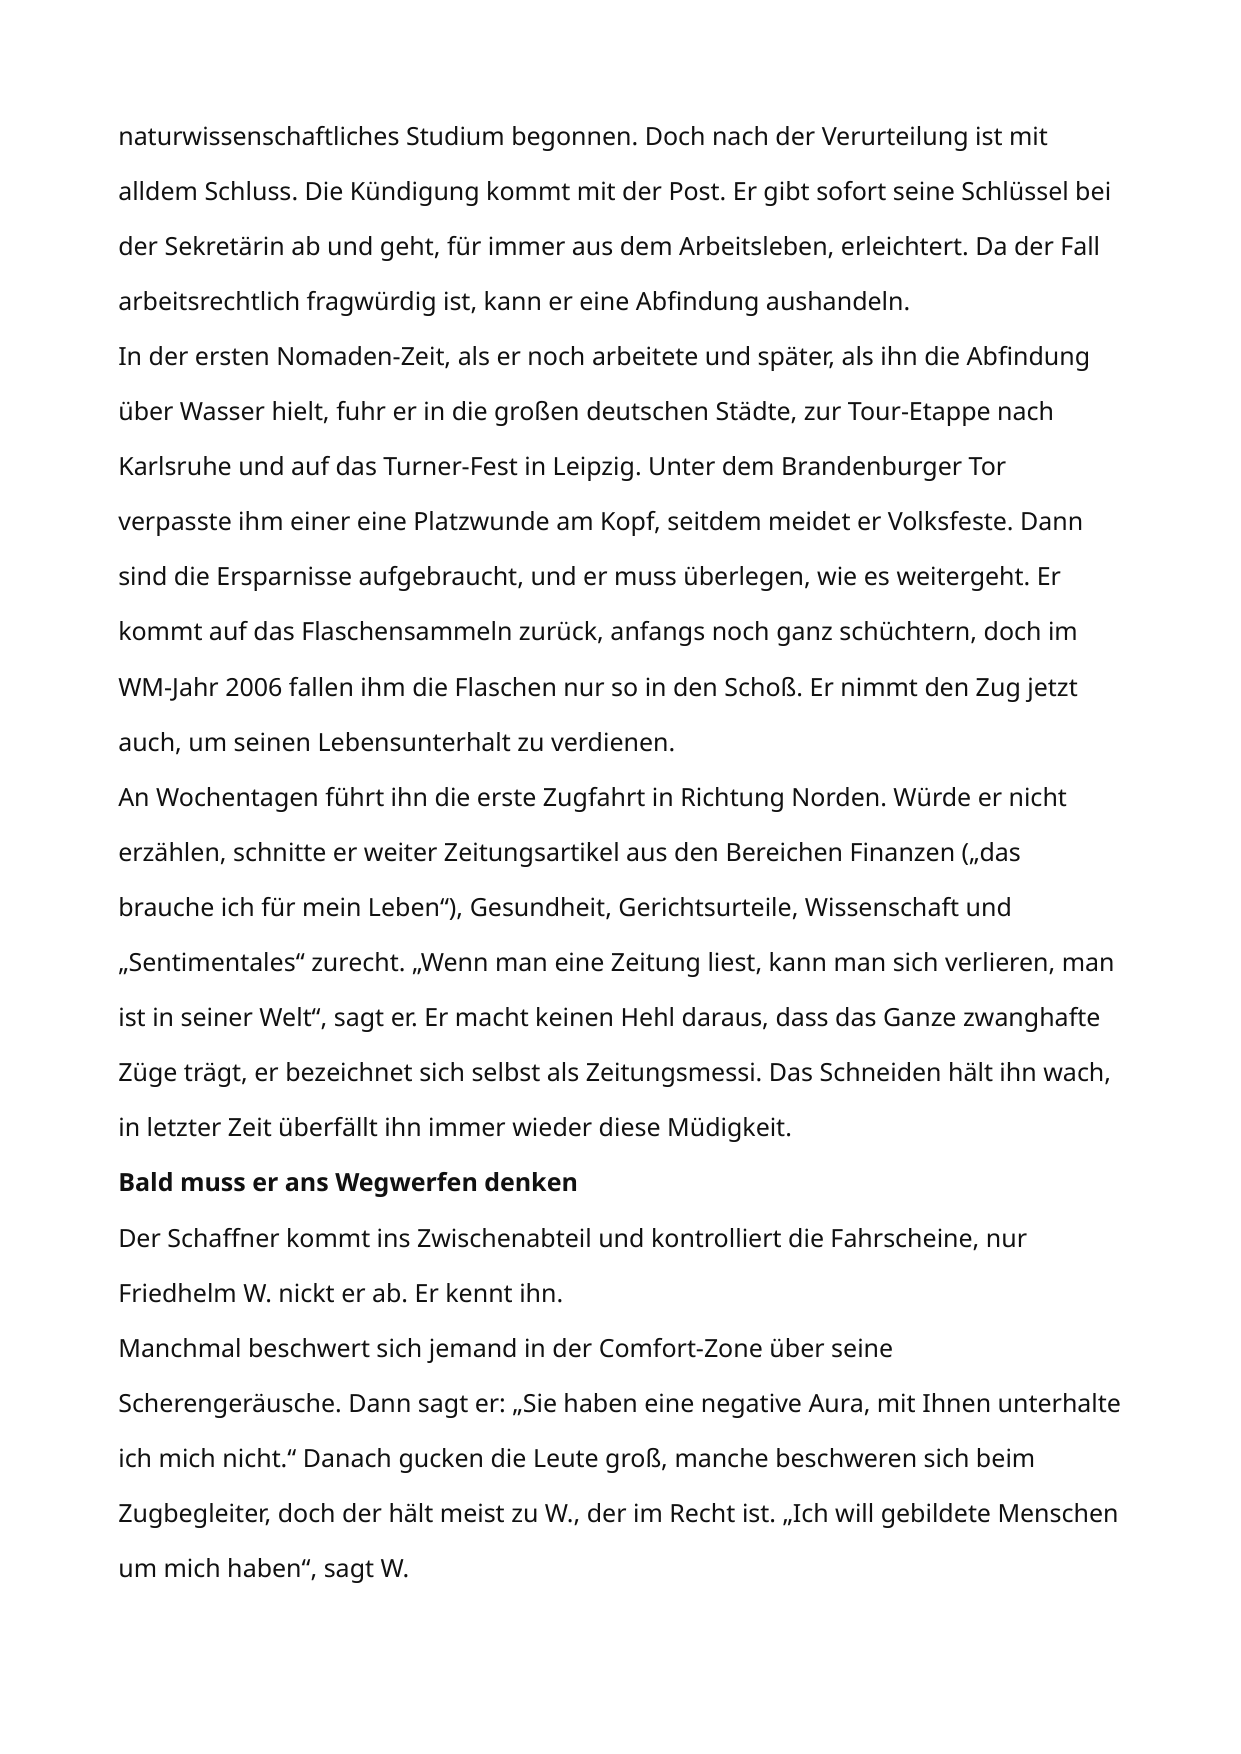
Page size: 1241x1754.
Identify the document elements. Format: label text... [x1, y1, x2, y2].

text Manchmal beschwert sich jemand in der Comfort-Zone über seine Scherengeräusche. Dann sagt er: „Sie haben eine negative Aura, mit Ihnen unterhalte ich mich nicht.“ Danach gucken die Leute groß, manche beschweren sich beim Zugbegleiter, doch der hält meist zu W., der im Recht ist. „Ich will gebildete Menschen um mich haben“, sagt W. [118, 1330, 1122, 1585]
text Bald muss er ans Wegwerfen denken [118, 1165, 1122, 1199]
text Der Schaffner kommt ins Zwischenabteil und kontrolliert die Fahrscheine, nur Friedhelm W. nickt er ab. Er kennt ihn. [118, 1220, 1122, 1309]
text An Wochentagen führt ihn die erste Zugfahrt in Richtung Norden. Würde er nicht erzählen, schnitte er weiter Zeitungsartikel aus den Bereichen Finanzen („das brauche ich für mein Leben“), Gesundheit, Gerichtsurteile, Wissenschaft und „Sentimentales“ zurecht. „Wenn man eine Zeitung liest, kann man sich verlieren, man ist in seiner Welt“, sagt er. Er macht keinen Hehl daraus, dass das Ganze zwanghafte Züge trägt, er bezeichnet sich selbst als Zeitungsmessi. Das Schneiden hält ihn wach, in letzter Zeit überfällt ihn immer wieder diese Müdigkeit. [118, 779, 1122, 1144]
text In der ersten Nomaden-Zeit, als er noch arbeitete und später, als ihn die Abfindung über Wasser hielt, fuhr er in die großen deutschen Städte, zur Tour-Etappe nach Karlsruhe und auf das Turner-Fest in Leipzig. Unter dem Brandenburger Tor verpasste ihm einer eine Platzwunde am Kopf, seitdem meidet er Volksfeste. Dann sind die Ersparnisse aufgebraucht, und er muss überlegen, wie es weitergeht. Er kommt auf das Flaschensammeln zurück, anfangs noch ganz schüchtern, doch im WM-Jahr 2006 fallen ihm die Flaschen nur so in den Schoß. Er nimmt den Zug jetzt auch, um seinen Lebensunterhalt zu verdienen. [118, 338, 1122, 758]
text naturwissenschaftliches Studium begonnen. Doch nach der Verurteilung ist mit alldem Schluss. Die Kündigung kommt mit der Post. Er gibt sofort seine Schlüssel bei der Sekretärin ab und geht, für immer aus dem Arbeitsleben, erleichtert. Da der Fall arbeitsrechtlich fragwürdig ist, kann er eine Abfindung aushandeln. [118, 118, 1122, 317]
